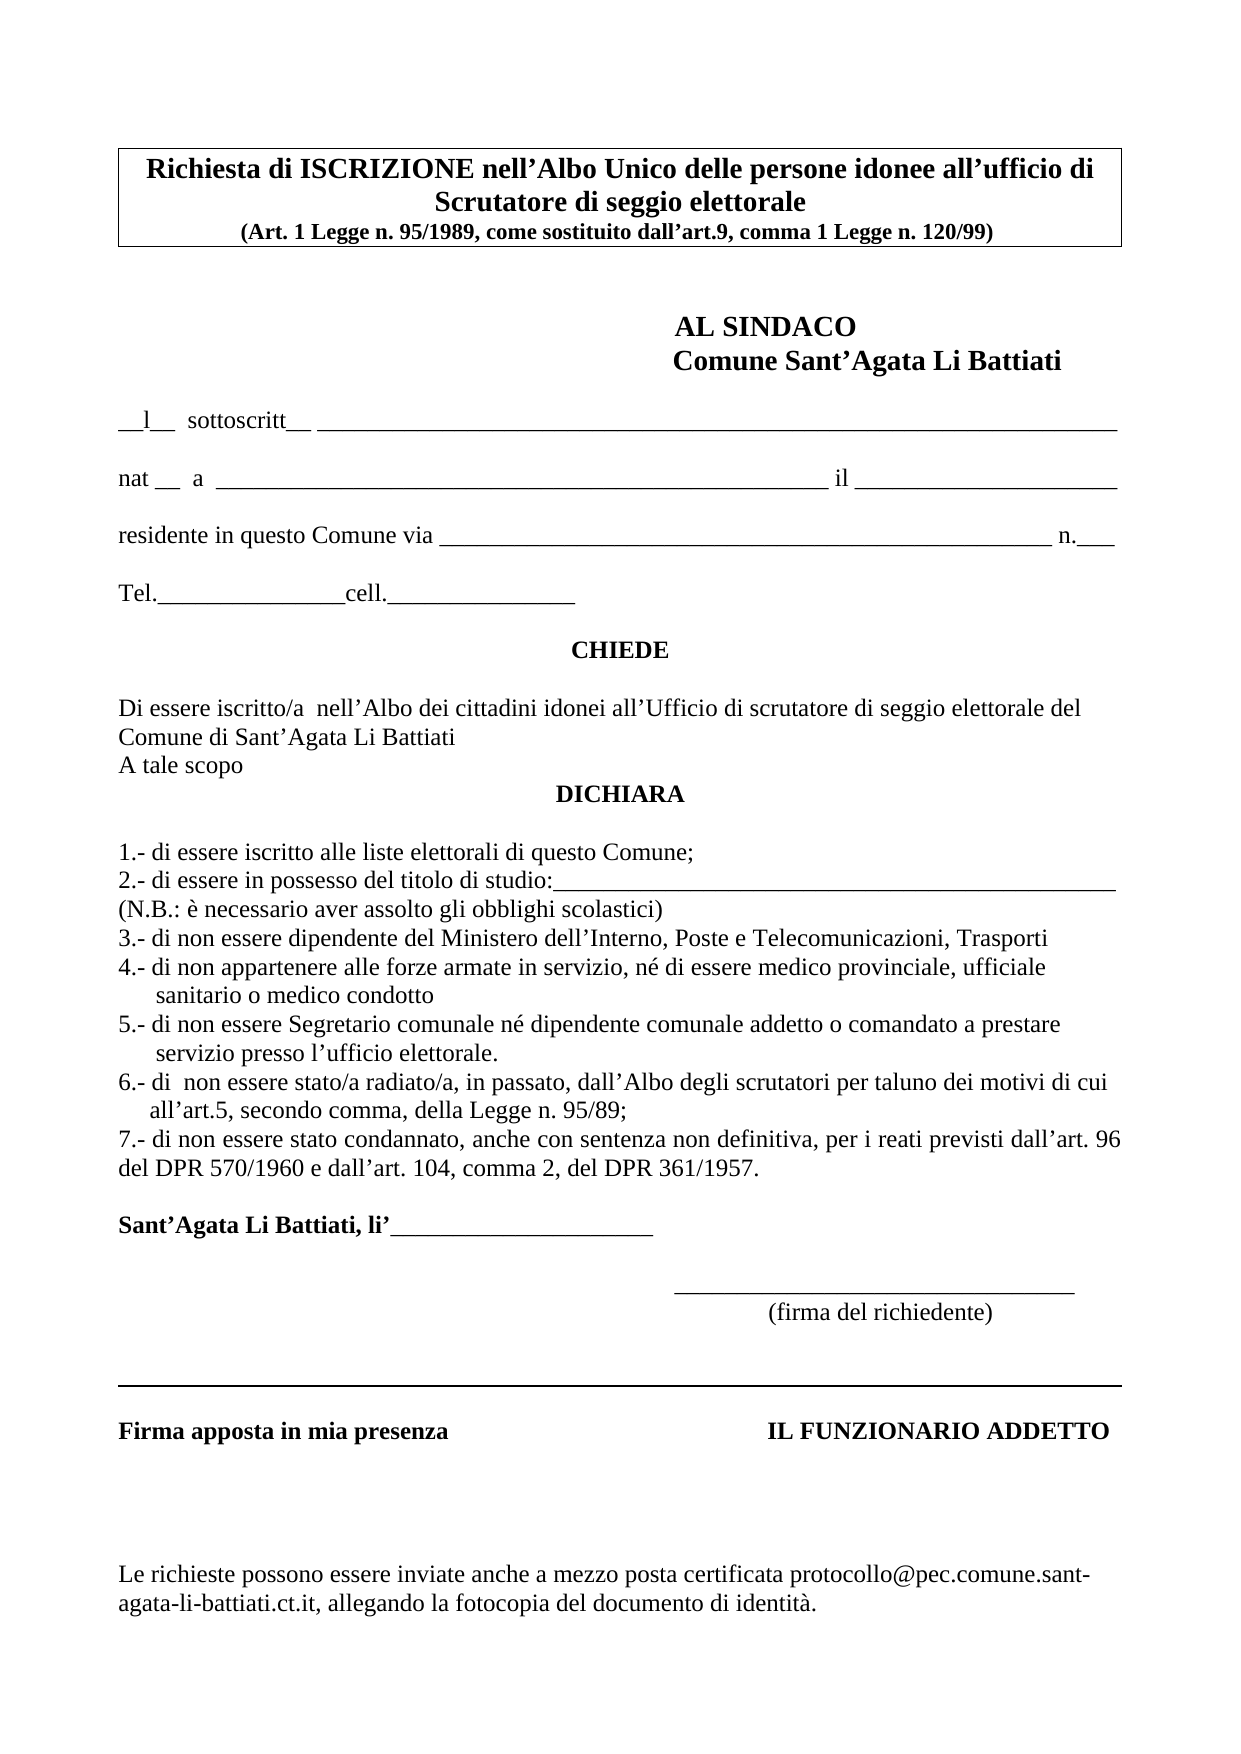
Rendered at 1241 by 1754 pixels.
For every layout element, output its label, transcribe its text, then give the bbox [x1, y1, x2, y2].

text Firma apposta in mia presenza IL FUNZIONARIO ADDETTO [118, 1416, 1122, 1444]
text A tale scopo [118, 750, 1122, 779]
text 6.- di non essere stato/a radiato/a, in passato, dall’Albo degli scrutatori per taluno dei motivi di cui [118, 1067, 1122, 1095]
text Le richieste possono essere inviate anche a mezzo posta certificata protocollo@pec.comune.sant-agata-li-battiati.ct.it, allegando la fotocopia del documento di identità. [118, 1559, 1122, 1617]
text 3.- di non essere dipendente del Ministero dell’Interno, Poste e Telecomunicazioni, Trasporti [118, 923, 1122, 952]
text Di essere iscritto/a nell’Albo dei cittadini idonei all’Ufficio di scrutatore di seggio elettorale del Comune di Sant’Agata Li Battiati [118, 693, 1122, 750]
text 7.- di non essere stato condannato, anche con sentenza non definitiva, per i reati previsti dall’art. 96 del DPR 570/1960 e dall’art. 104, comma 2, del DPR 361/1957. [118, 1124, 1122, 1182]
text servizio presso l’ufficio elettorale. [118, 1038, 1122, 1067]
text Richiesta di ISCRIZIONE nell’Albo Unico delle persone idonee all’ufficio di Scrutatore di seggio elettorale [119, 149, 1121, 215]
text 1.- di essere iscritto alle liste elettorali di questo Comune; [118, 837, 1122, 865]
text (firma del richiedente) [118, 1297, 1122, 1325]
text (Art. 1 Legge n. 95/1989, come sostituito dall’art.9, comma 1 Legge n. 120/99) [119, 215, 1121, 246]
text Sant’Agata Li Battiati, li’_____________________ [118, 1210, 1122, 1239]
text nat __ a _________________________________________________ il _____________________ [118, 463, 1122, 492]
text Tel._______________cell._______________ [118, 578, 1122, 607]
text 5.- di non essere Segretario comunale né dipendente comunale addetto o comandato a prestare [118, 1009, 1122, 1038]
text Comune Sant’Agata Li Battiati [118, 343, 1122, 377]
text CHIEDE [118, 635, 1122, 664]
text __l__ sottoscritt__ ________________________________________________________________ [118, 405, 1122, 434]
text AL SINDACO [118, 309, 1122, 343]
text residente in questo Comune via _________________________________________________ n.___ [118, 520, 1122, 549]
text all’art.5, secondo comma, della Legge n. 95/89; [118, 1095, 1122, 1124]
text DICHIARA [118, 779, 1122, 808]
text 2.- di essere in possesso del titolo di studio:_____________________________________________ [118, 865, 1122, 894]
text (N.B.: è necessario aver assolto gli obblighi scolastici) [118, 894, 1122, 923]
text sanitario o medico condotto [118, 980, 1122, 1009]
text ________________________________ [118, 1268, 1122, 1297]
text 4.- di non appartenere alle forze armate in servizio, né di essere medico provinciale, ufficiale [118, 952, 1122, 980]
